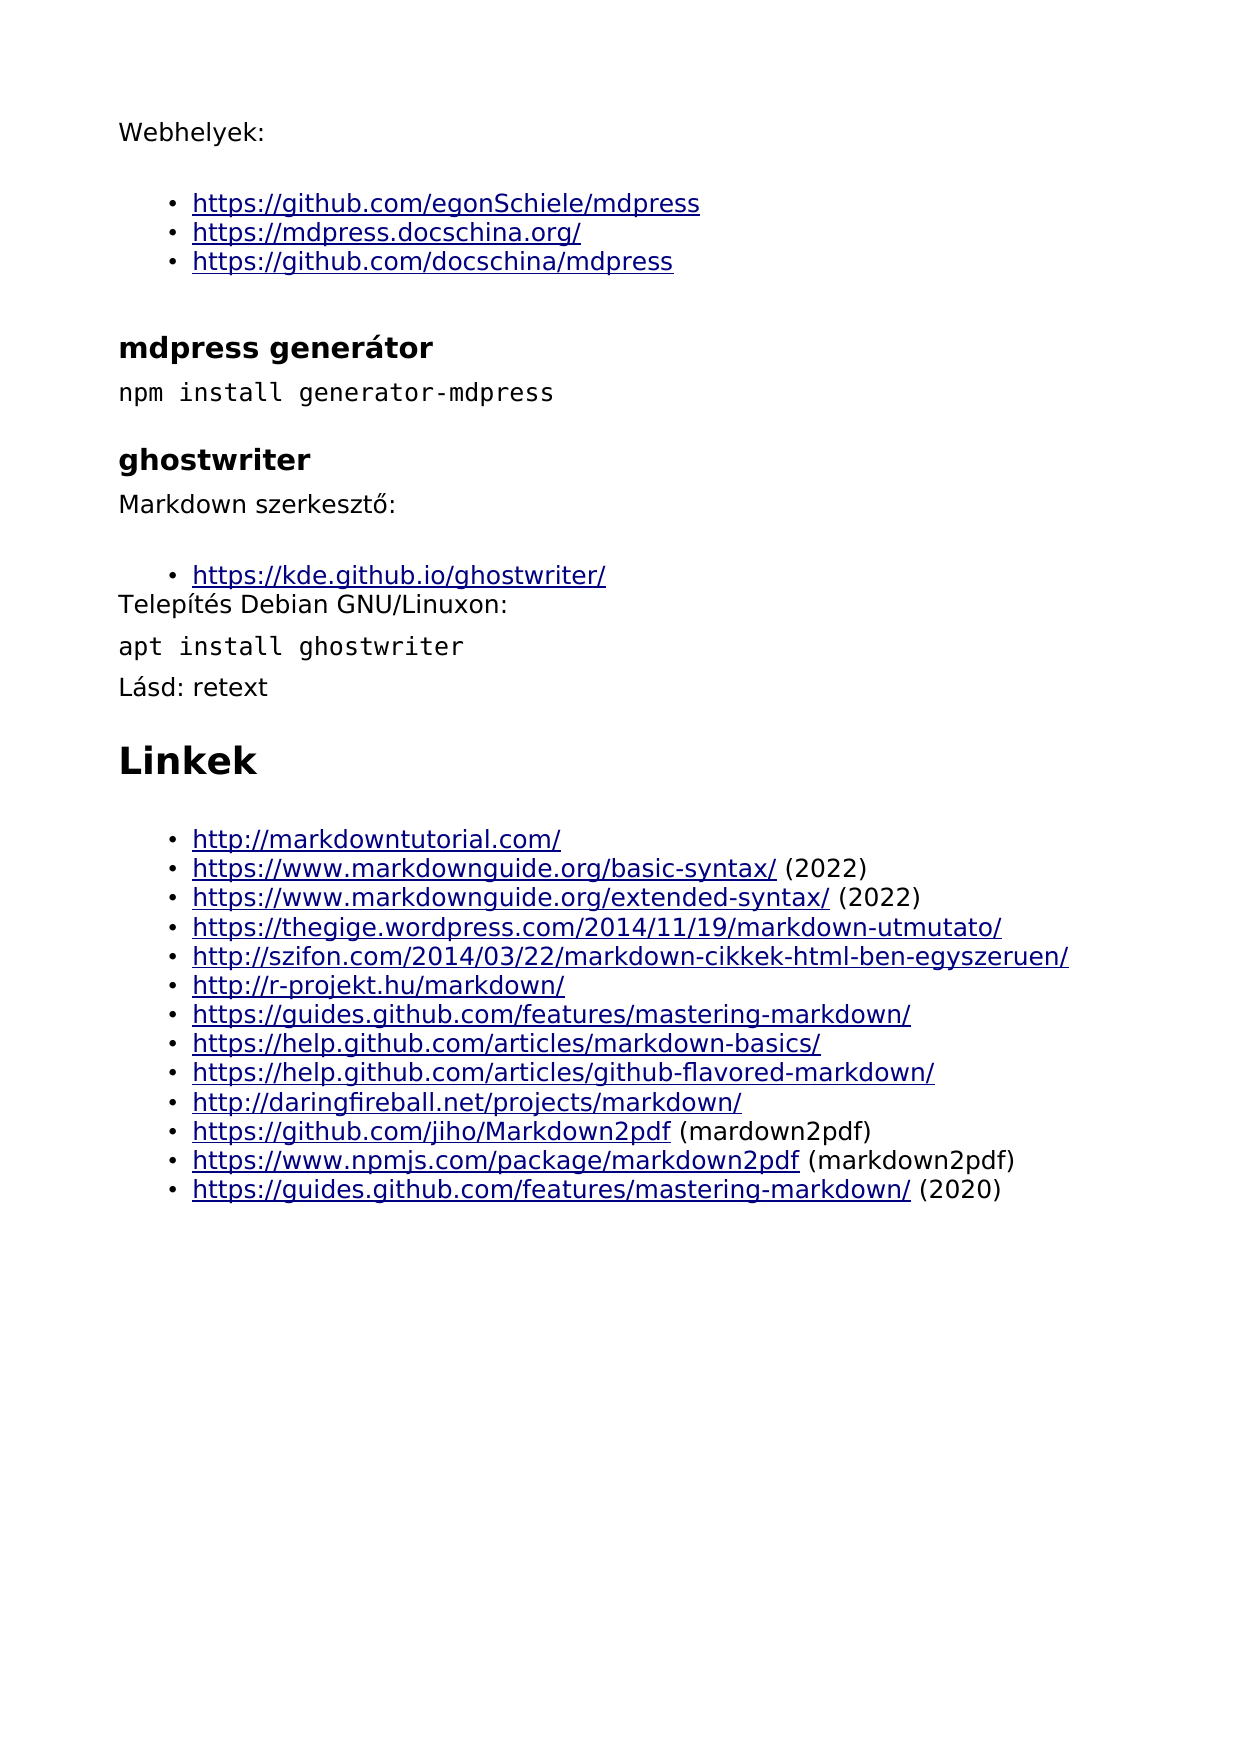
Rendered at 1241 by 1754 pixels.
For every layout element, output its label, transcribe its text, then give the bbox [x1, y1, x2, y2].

list https://guides.github.com/features/mastering-markdown/ (2020) [177, 1175, 1122, 1204]
text npm install generator-mdpress [118, 378, 1122, 407]
list http://r-projekt.hu/markdown/ [177, 971, 1122, 1000]
list http://szifon.com/2014/03/22/markdown-cikkek-html-ben-egyszeruen/ [177, 942, 1122, 971]
subtitle mdpress generátor [118, 331, 1122, 365]
list http://markdowntutorial.com/ [177, 825, 1122, 854]
subtitle Linkek [118, 740, 1122, 783]
list http://daringfireball.net/projects/markdown/ [177, 1088, 1122, 1117]
list https://help.github.com/articles/markdown-basics/ [177, 1029, 1122, 1059]
text Lásd: retext [118, 673, 1122, 702]
list https://github.com/jiho/Markdown2pdf (mardown2pdf) [177, 1117, 1122, 1146]
list https://mdpress.docschina.org/ [177, 218, 1122, 248]
subtitle ghostwriter [118, 444, 1122, 478]
list https://guides.github.com/features/mastering-markdown/ [177, 1000, 1122, 1029]
text Telepítés Debian GNU/Linuxon: [118, 590, 1122, 619]
text Markdown szerkesztő: [118, 490, 1122, 519]
list https://www.markdownguide.org/basic-syntax/ (2022) [177, 854, 1122, 884]
list https://www.npmjs.com/package/markdown2pdf (markdown2pdf) [177, 1146, 1122, 1175]
list https://thegige.wordpress.com/2014/11/19/markdown-utmutato/ [177, 913, 1122, 942]
list https://github.com/docschina/mdpress [177, 248, 1122, 277]
list https://github.com/egonSchiele/mdpress [177, 189, 1122, 218]
list https://kde.github.io/ghostwriter/ [177, 561, 1122, 590]
list https://www.markdownguide.org/extended-syntax/ (2022) [177, 884, 1122, 913]
list https://help.github.com/articles/github-flavored-markdown/ [177, 1059, 1122, 1088]
text apt install ghostwriter [118, 632, 1122, 661]
text Webhelyek: [118, 118, 1122, 147]
